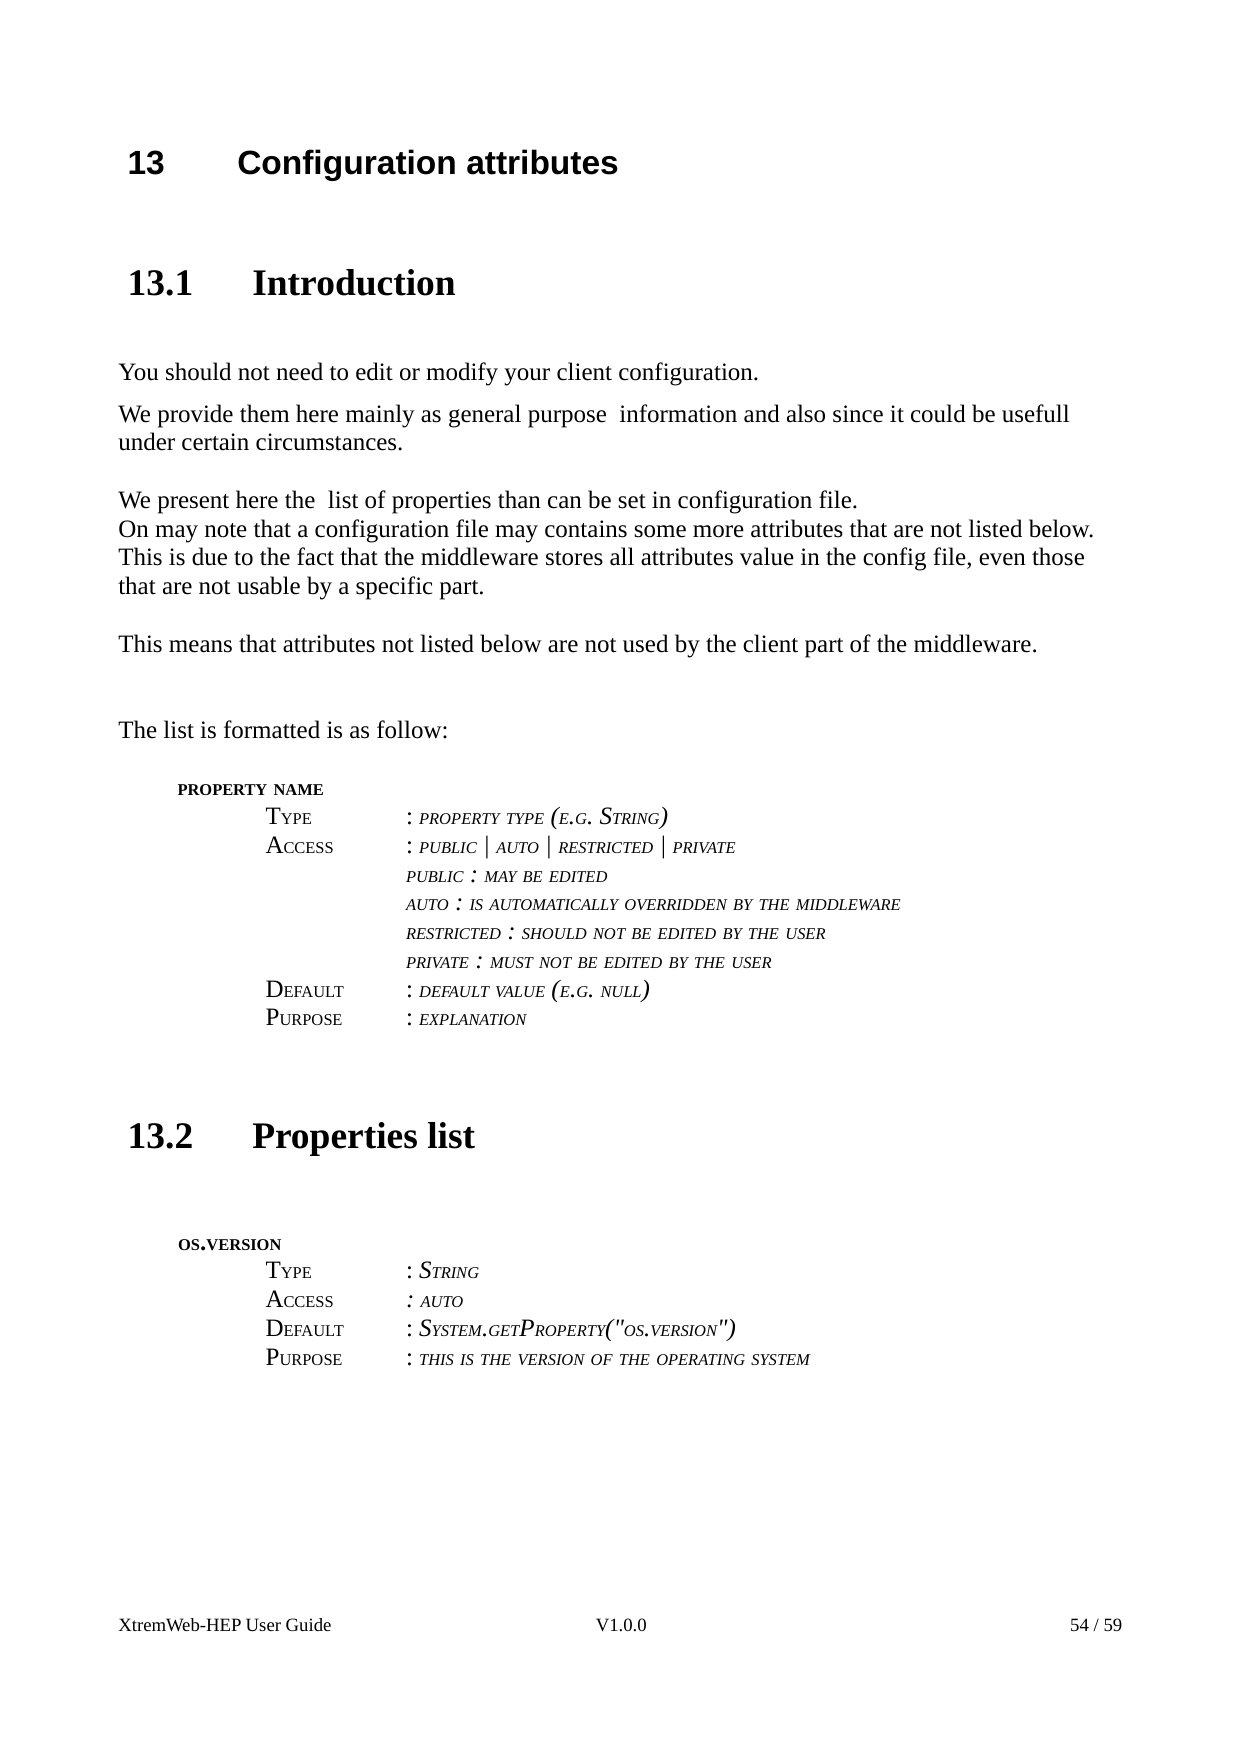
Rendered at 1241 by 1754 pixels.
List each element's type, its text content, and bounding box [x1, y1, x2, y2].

subtitle Configuration attributes [118, 143, 1122, 182]
text restricted : should not be edited by the user [265, 916, 1122, 945]
subtitle Introduction [118, 261, 1122, 304]
text Default : System.getProperty("os.version") [265, 1313, 1122, 1342]
text Type : property type (e.g. String) [265, 801, 1122, 830]
text We provide them here mainly as general purpose information and also since it could be usefull under certain circumstances. [118, 399, 1122, 456]
text You should not need to edit or modify your client configuration. [118, 357, 1122, 386]
text public : may be edited [265, 859, 1122, 887]
text We present here the list of properties than can be set in configuration file. [118, 485, 1122, 514]
text Purpose : this is the version of the operating system [265, 1342, 1122, 1371]
subtitle Properties list [118, 1114, 1122, 1157]
text Access : public | auto | restricted | private [265, 830, 1122, 859]
text Access : auto [265, 1284, 1122, 1313]
text auto : is automatically overridden by the middleware [265, 887, 1122, 916]
text os.version [178, 1227, 1122, 1256]
text Purpose : explanation [265, 1002, 1122, 1031]
text This means that attributes not listed below are not used by the client part of the middleware. [118, 629, 1122, 657]
text property name [177, 772, 1122, 801]
text Type : String [265, 1256, 1122, 1284]
text The list is formatted is as follow: [118, 715, 1122, 744]
text private : must not be edited by the user [265, 945, 1122, 974]
text On may note that a configuration file may contains some more attributes that are not listed below. This is due to the fact that the middleware stores all attributes value in the config file, even those that are not usable by a specific part. [118, 514, 1122, 600]
text Default : default value (e.g. null) [265, 974, 1122, 1002]
